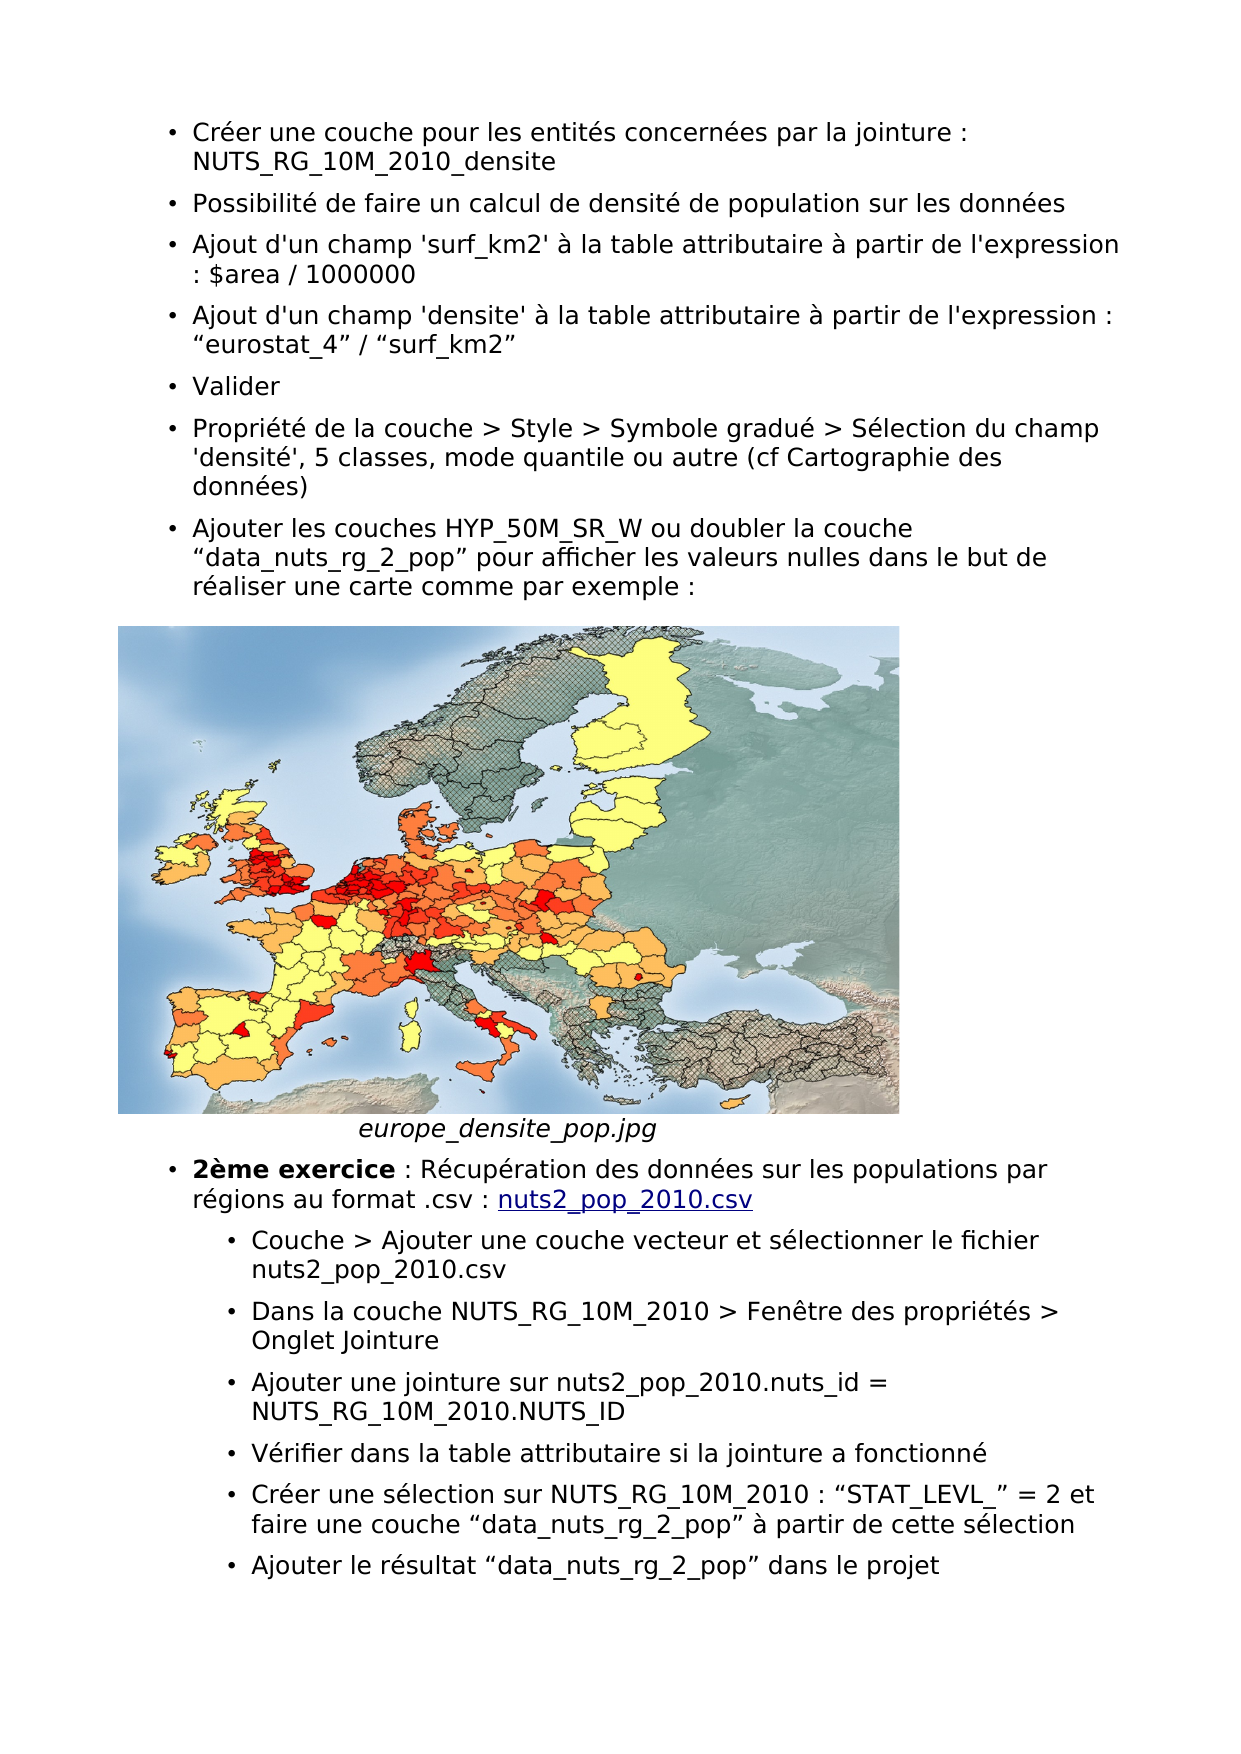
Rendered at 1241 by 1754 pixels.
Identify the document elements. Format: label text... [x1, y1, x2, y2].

list Ajouter les couches HYP_50M_SR_W ou doubler la couche “data_nuts_rg_2_pop” pour afficher les valeurs nulles dans le but de réaliser une carte comme par exemple : [177, 514, 1122, 601]
list Possibilité de faire un calcul de densité de population sur les données [177, 189, 1122, 218]
list 2ème exercice : Récupération des données sur les populations par régions au format .csv : nuts2_pop_2010.csv [177, 1156, 1122, 1214]
list Créer une couche pour les entités concernées par la jointure : NUTS_RG_10M_2010_densite [177, 118, 1122, 176]
list Dans la couche NUTS_RG_10M_2010 > Fenêtre des propriétés > Onglet Jointure [236, 1297, 1122, 1356]
list Créer une sélection sur NUTS_RG_10M_2010 : “STAT_LEVL_” = 2 et faire une couche “data_nuts_rg_2_pop” à partir de cette sélection [236, 1481, 1122, 1539]
text europe_densite_pop.jpg [118, 1114, 899, 1143]
list Propriété de la couche > Style > Symbole gradué > Sélection du champ 'densité', 5 classes, mode quantile ou autre (cf Cartographie des données) [177, 414, 1122, 501]
picture [118, 626, 900, 1114]
list Ajouter une jointure sur nuts2_pop_2010.nuts_id = NUTS_RG_10M_2010.NUTS_ID [236, 1368, 1122, 1426]
list Ajout d'un champ 'densite' à la table attributaire à partir de l'expression : “eurostat_4” / “surf_km2” [177, 301, 1122, 360]
list Couche > Ajouter une couche vecteur et sélectionner le fichier nuts2_pop_2010.csv [236, 1226, 1122, 1285]
list Vérifier dans la table attributaire si la jointure a fonctionné [236, 1439, 1122, 1468]
list Valider [177, 372, 1122, 401]
list Ajouter le résultat “data_nuts_rg_2_pop” dans le projet [236, 1551, 1122, 1581]
list Ajout d'un champ 'surf_km2' à la table attributaire à partir de l'expression : $area / 1000000 [177, 231, 1122, 289]
